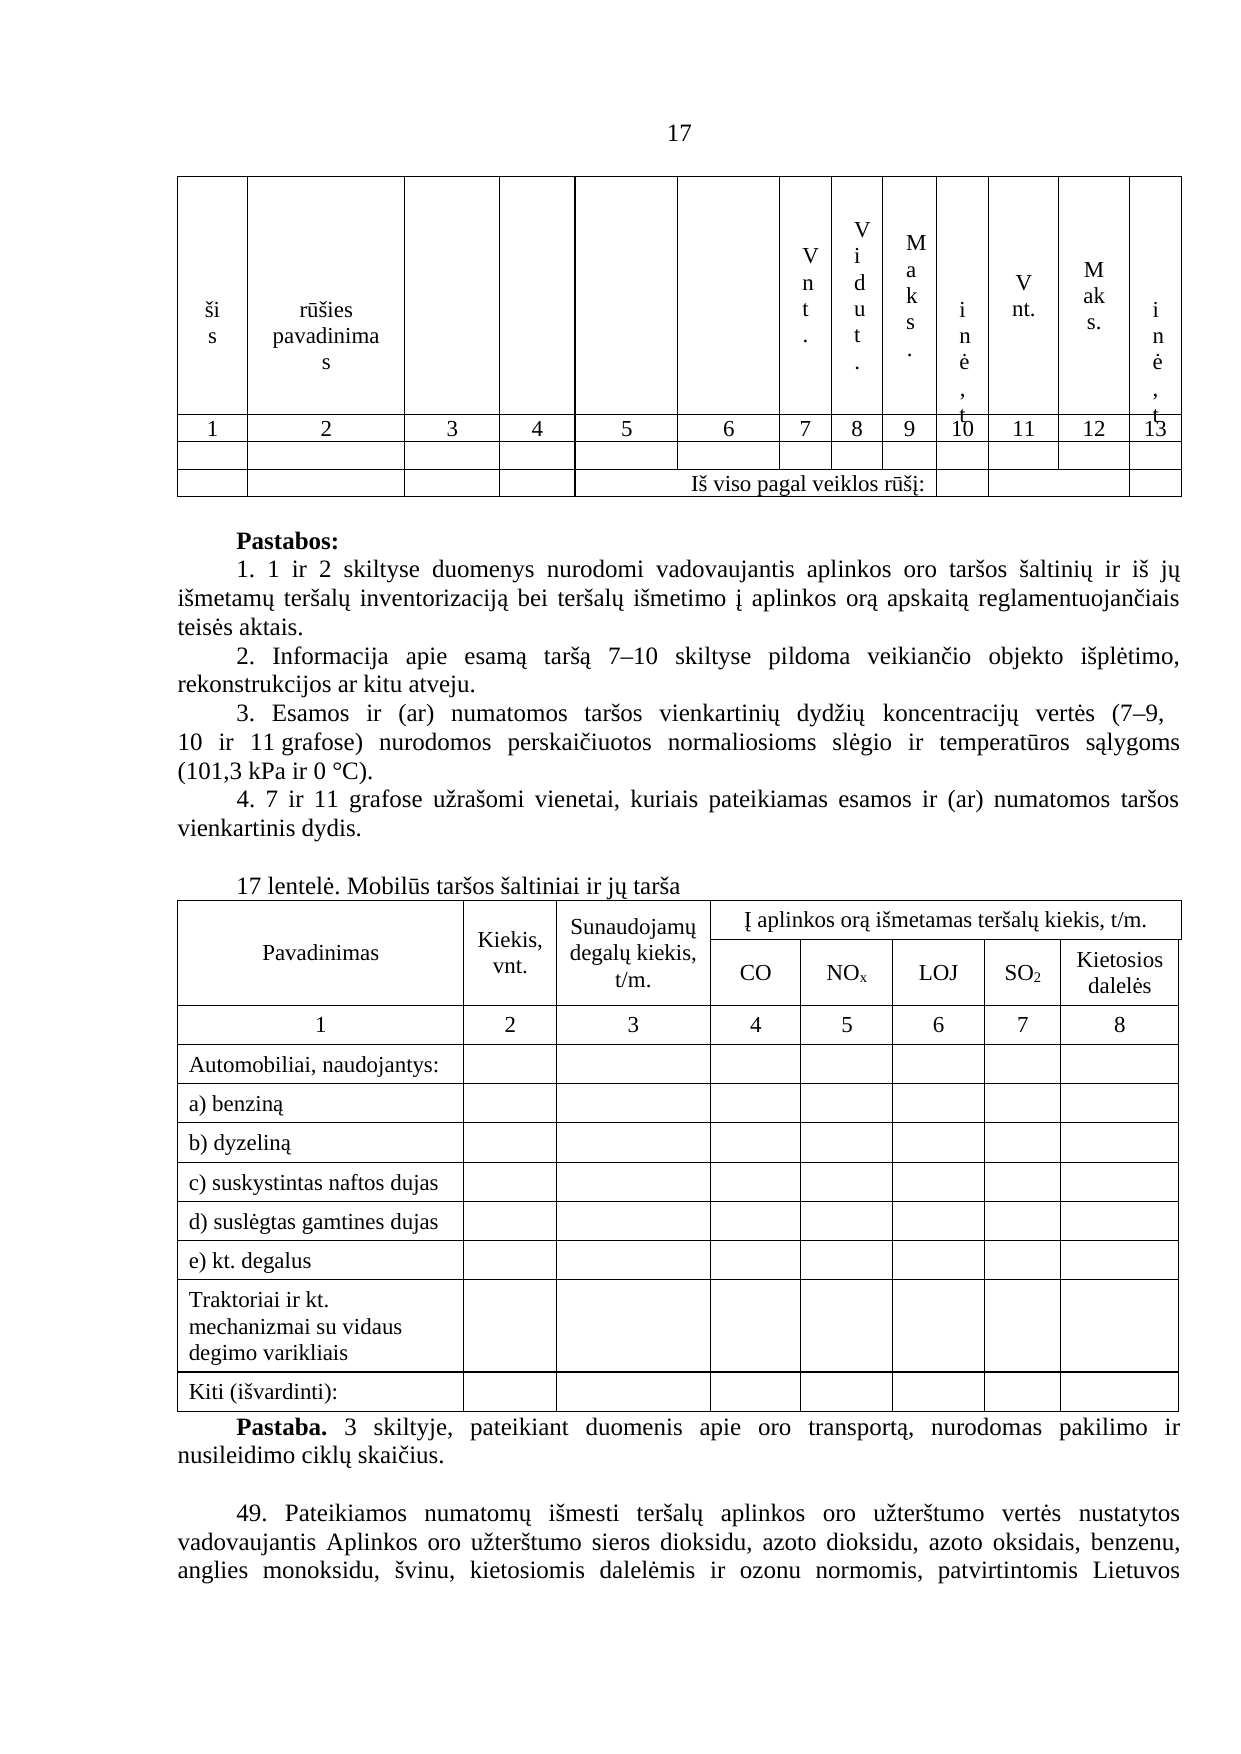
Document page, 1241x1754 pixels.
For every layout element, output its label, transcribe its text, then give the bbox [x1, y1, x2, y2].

table_cell [557, 1045, 710, 1083]
table_cell [1059, 442, 1129, 469]
table_cell [1061, 1123, 1178, 1162]
table_cell [178, 442, 247, 469]
text 17 lentelė. Mobilūs taršos šaltiniai ir jų tarša [177, 871, 1181, 899]
text 49. Pateikiamos numatomų išmesti teršalų aplinkos oro užterštumo vertės nustatytos vadovaujantis Aplinkos oro užterštumo sieros dioksidu, azoto dioksidu, azoto oksidais, benzenu, anglies monoksidu, švinu, kietosiomis dalelėmis ir ozonu normomis, patvirtintomis Lietuvos [177, 1498, 1181, 1584]
table_cell 5 [576, 415, 677, 441]
table_cell [937, 470, 988, 496]
table_cell [711, 1202, 800, 1240]
table_cell [893, 1241, 984, 1279]
table_cell [178, 470, 247, 496]
table_cell LOJ [893, 940, 984, 1004]
table_cell [678, 442, 779, 469]
table_cell [711, 1241, 800, 1279]
table_cell [1130, 442, 1181, 469]
table_cell [801, 1045, 892, 1083]
table_cell [832, 442, 882, 469]
table_cell [801, 1202, 892, 1240]
table_cell [405, 442, 499, 469]
table_cell [500, 470, 574, 496]
table_cell [985, 1202, 1060, 1240]
table_header Į aplinkos orą išmetamas teršalų kiekis, t/m. [711, 901, 1181, 939]
text Pastabos: [177, 526, 1181, 554]
table_cell a) benziną [178, 1084, 463, 1122]
table_cell [1061, 1280, 1178, 1371]
table_cell [464, 1084, 556, 1122]
table_cell Iš viso pagal veiklos rūšį: [576, 470, 936, 496]
table_cell 1 [178, 415, 247, 441]
table_cell [500, 442, 574, 469]
table_cell 5 [801, 1006, 892, 1044]
table_cell [801, 1084, 892, 1122]
table_cell [678, 177, 779, 414]
table_cell [557, 1163, 710, 1201]
table_header Pavadinimas [178, 901, 463, 1004]
table_cell 7 [985, 1006, 1060, 1044]
table_cell [801, 1280, 892, 1371]
table_cell [557, 1084, 710, 1122]
table_cell 12 [1059, 415, 1129, 441]
table_cell Maks. [883, 177, 936, 414]
table_cell 10 [937, 415, 988, 441]
table_cell [893, 1123, 984, 1162]
table_cell [893, 1202, 984, 1240]
table_header rūšies pavadinimas [248, 177, 404, 414]
table_cell [1061, 1045, 1178, 1083]
text 3. Esamos ir (ar) numatomos taršos vienkartinių dydžių koncentracijų vertės (7–9, 10 ir 11 grafose) nurodomos perskaičiuotos normaliosioms slėgio ir temperatūros sąlygoms (101,3 kPa ir 0 °C). [177, 698, 1181, 784]
table_cell [1061, 1241, 1178, 1279]
table_cell [711, 1084, 800, 1122]
table_cell [711, 1373, 800, 1411]
table_cell [464, 1373, 556, 1411]
table_cell [893, 1373, 984, 1411]
table_cell c) suskystintas naftos dujas [178, 1163, 463, 1201]
table_cell 8 [1061, 1006, 1178, 1044]
table_cell [780, 442, 831, 469]
table_cell [801, 1123, 892, 1162]
table_cell [464, 1123, 556, 1162]
table_cell [989, 470, 1129, 496]
table_cell [1130, 470, 1181, 496]
text 1. 1 ir 2 skiltyse duomenys nurodomi vadovaujantis aplinkos oro taršos šaltinių ir iš jų išmetamų teršalų inventorizaciją bei teršalų išmetimo į aplinkos orą apskaitą reglamentuojančiais teisės aktais. [177, 554, 1181, 641]
table_cell Vnt. [780, 177, 831, 414]
table_cell [1061, 1373, 1178, 1411]
table_cell [248, 442, 404, 469]
table_cell [464, 1241, 556, 1279]
table_cell [937, 442, 988, 469]
table_cell [464, 1280, 556, 1371]
table_cell [985, 1241, 1060, 1279]
table_cell 13 [1130, 415, 1181, 441]
table_cell Metinė, t/m. [1130, 177, 1181, 414]
text 2. Informacija apie esamą taršą 7–10 skiltyse pildoma veikiančio objekto išplėtimo, rekonstrukcijos ar kitu atveju. [177, 641, 1181, 698]
table_cell NOx [801, 940, 892, 1004]
table_cell [557, 1202, 710, 1240]
table_cell 2 [464, 1006, 556, 1044]
table_cell 6 [893, 1006, 984, 1044]
table_cell [500, 177, 574, 414]
table_cell [557, 1241, 710, 1279]
table_cell [801, 1373, 892, 1411]
table_cell [557, 1123, 710, 1162]
table_cell [405, 470, 499, 496]
text 4. 7 ir 11 grafose užrašomi vienetai, kuriais pateikiamas esamos ir (ar) numatomos taršos vienkartinis dydis. [177, 784, 1181, 842]
table_cell [801, 1163, 892, 1201]
table_cell Automobiliai, naudojantys: [178, 1045, 463, 1083]
table_cell Kiti (išvardinti): [178, 1373, 463, 1411]
table_header Sunaudojamų degalų kiekis, t/m. [557, 901, 710, 1004]
table_cell [1061, 1084, 1178, 1122]
table_cell 4 [711, 1006, 800, 1044]
table_cell [557, 1280, 710, 1371]
table_cell 6 [678, 415, 779, 441]
table_cell SO2 [985, 940, 1060, 1004]
table_cell Vidut. [832, 177, 882, 414]
table_header šis [178, 177, 247, 414]
table_cell [464, 1045, 556, 1083]
table_cell [893, 1084, 984, 1122]
table_cell [985, 1373, 1060, 1411]
table_cell [801, 1241, 892, 1279]
table_cell 3 [557, 1006, 710, 1044]
table_cell [464, 1202, 556, 1240]
table_cell [893, 1163, 984, 1201]
table_cell 3 [405, 415, 499, 441]
table_cell 1 [178, 1006, 463, 1044]
table_cell [711, 1123, 800, 1162]
table_cell [464, 1163, 556, 1201]
table_cell Traktoriai ir kt. mechanizmai su vidaus degimo varikliais [178, 1280, 463, 1371]
table_cell [557, 1373, 710, 1411]
table_cell [1061, 1163, 1178, 1201]
table_cell 9 [883, 415, 936, 441]
table_cell e) kt. degalus [178, 1241, 463, 1279]
table_cell 11 [989, 415, 1058, 441]
table_cell [711, 1163, 800, 1201]
table_cell CO [711, 940, 800, 1004]
table_cell [711, 1280, 800, 1371]
table_cell 2 [248, 415, 404, 441]
table_cell Kietosios dalelės [1061, 940, 1178, 1004]
table_cell 8 [832, 415, 882, 441]
table_cell [985, 1123, 1060, 1162]
table_header Kiekis, vnt. [464, 901, 556, 1004]
table_cell [989, 442, 1058, 469]
table_cell 4 [500, 415, 574, 441]
table_cell [405, 177, 499, 414]
table_cell d) suslėgtas gamtines dujas [178, 1202, 463, 1240]
table_cell [985, 1163, 1060, 1201]
table_cell b) dyzeliną [178, 1123, 463, 1162]
table_cell [1061, 1202, 1178, 1240]
table_cell [893, 1045, 984, 1083]
table_cell [893, 1280, 984, 1371]
table_cell Vnt. [989, 177, 1058, 414]
text Pastaba. 3 skiltyje, pateikiant duomenis apie oro transportą, nurodomas pakilimo ir nusileidimo ciklų skaičius. [177, 1412, 1181, 1469]
table_cell 7 [780, 415, 831, 441]
table_cell [248, 470, 404, 496]
table_cell [576, 442, 677, 469]
table_cell [985, 1084, 1060, 1122]
table_cell Metinė, t/m. [937, 177, 988, 414]
table_cell [711, 1045, 800, 1083]
table_cell [576, 177, 677, 414]
table_cell [985, 1045, 1060, 1083]
table_cell [883, 442, 936, 469]
table_cell [985, 1280, 1060, 1371]
table_cell Maks. [1059, 177, 1129, 414]
